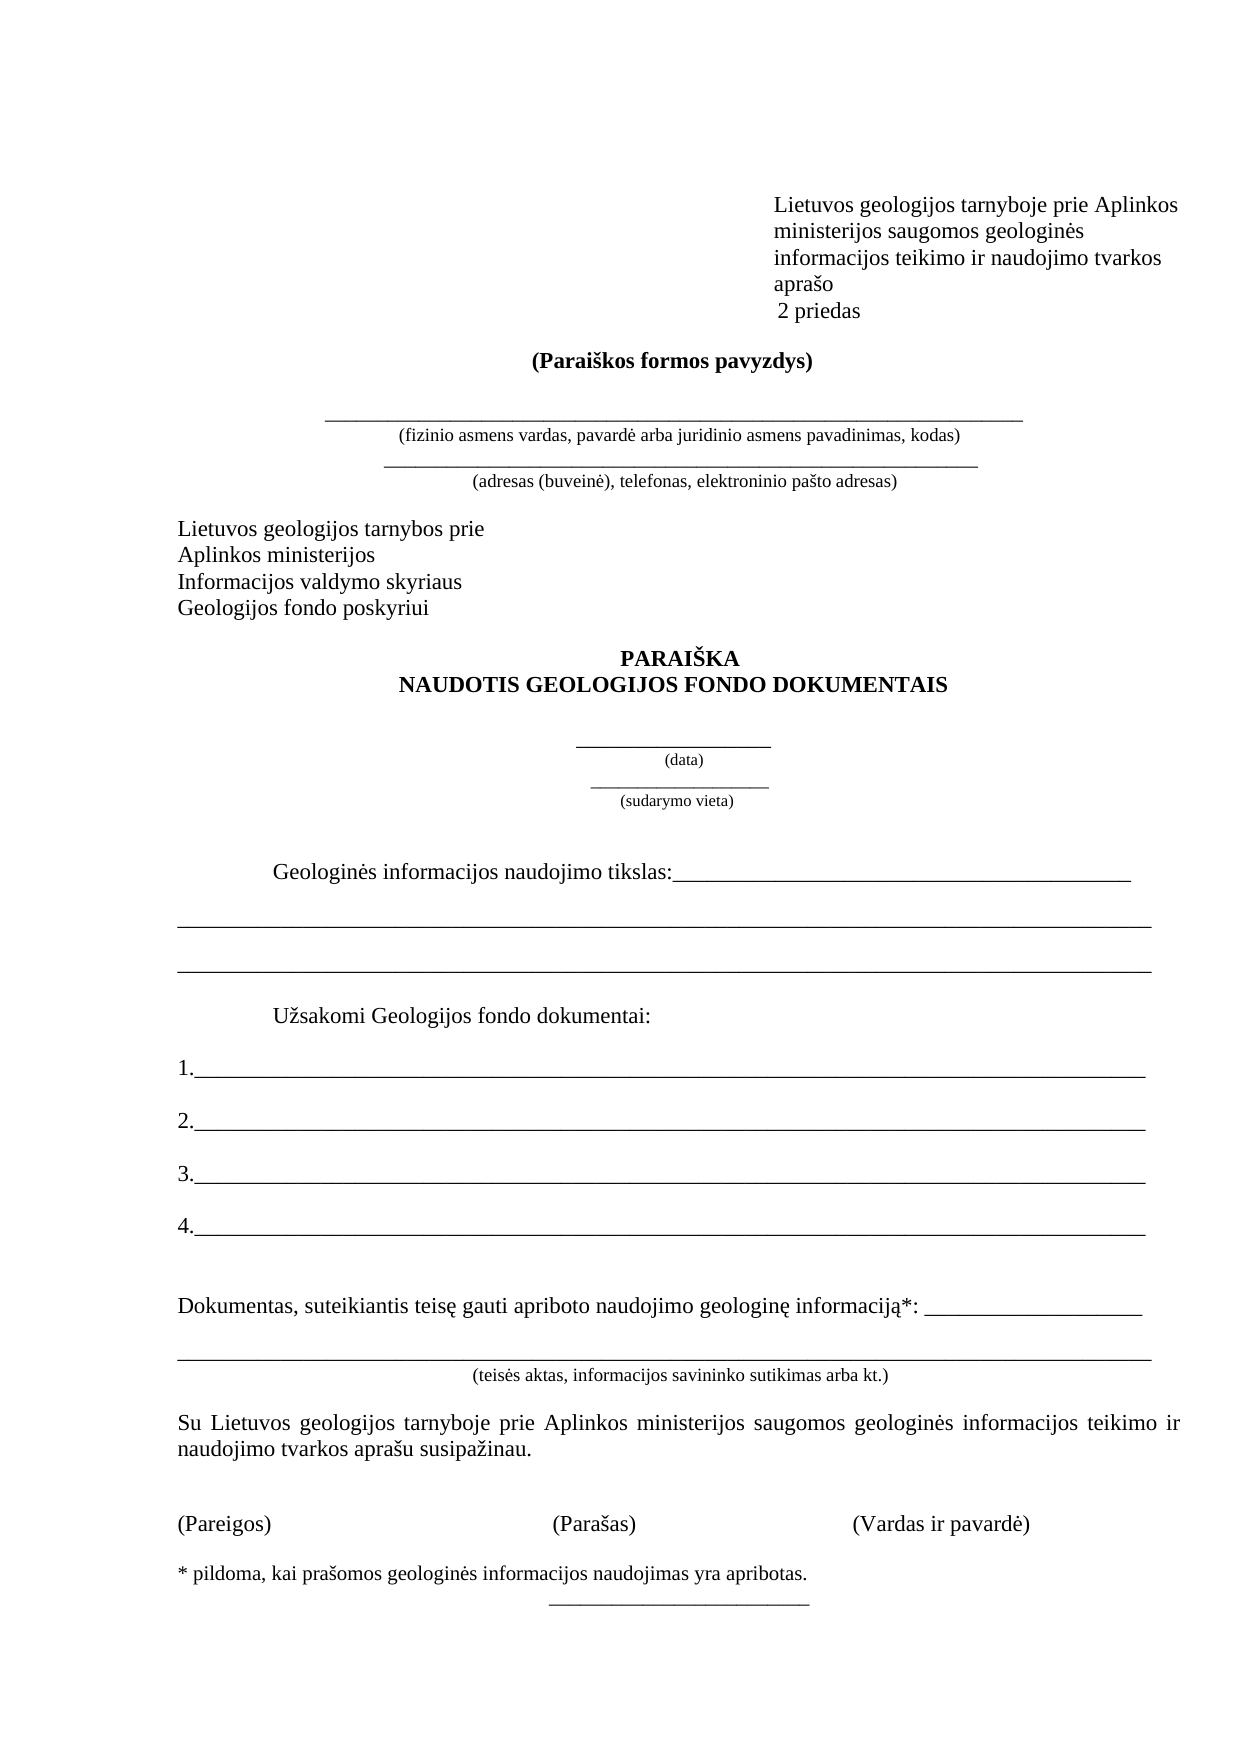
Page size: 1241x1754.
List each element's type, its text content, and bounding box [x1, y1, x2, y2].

text _________________________ [177, 1584, 1181, 1608]
text * pildoma, kai prašomos geologinės informacijos naudojimas yra apribotas. [177, 1560, 1181, 1584]
text Užsakomi Geologijos fondo dokumentai: [177, 1002, 1181, 1028]
text 4.___________________________________________________________________________________ [177, 1213, 1181, 1239]
text Geologinės informacijos naudojimo tikslas:________________________________________ [177, 858, 1181, 884]
text _________________________________________________________ [177, 445, 1181, 469]
text 3.___________________________________________________________________________________ [177, 1160, 1181, 1186]
text Lietuvos geologijos tarnyboje prie Aplinkos ministerijos saugomos geologinės informacijos teikimo ir naudojimo tvarkos aprašo [774, 191, 1181, 297]
text Lietuvos geologijos tarnybos prie [177, 515, 1181, 541]
text Informacijos valdymo skyriaus [177, 568, 1181, 594]
text PARAIŠKA [177, 644, 1181, 671]
text 1.___________________________________________________________________________________ [177, 1054, 1181, 1081]
text Dokumentas, suteikiantis teisę gauti apriboto naudojimo geologinę informaciją*: ___________________ [177, 1292, 1181, 1318]
text _________________ [177, 724, 1181, 750]
text _____________________________________________________________________________________ [177, 903, 1181, 930]
text (Paraiškos formos pavyzdys) [177, 347, 1181, 373]
text _____________________________________________________________________________________ [177, 949, 1181, 975]
text (Pareigos) (Parašas) (Vardas ir pavardė) [177, 1510, 1181, 1536]
text Su Lietuvos geologijos tarnyboje prie Aplinkos ministerijos saugomos geologinės informacijos teikimo ir naudojimo tvarkos aprašu susipažinau. [177, 1409, 1181, 1462]
text naudotis GEOLOGIJOS FONDO DOKUMENTAIS [177, 671, 1181, 697]
text (data) [177, 750, 1181, 769]
text ___________________________________________________________________ [177, 400, 1181, 424]
text (fizinio asmens vardas, pavardė arba juridinio asmens pavadinimas, kodas) [177, 424, 1181, 445]
text ___________________ [177, 769, 1181, 791]
text _____________________________________________________________________________________ [177, 1337, 1181, 1363]
text (sudarymo vieta) [177, 791, 1181, 810]
text Aplinkos ministerijos [177, 541, 1181, 568]
text (adresas (buveinė), telefonas, elektroninio pašto adresas) [177, 469, 1181, 491]
text Geologijos fondo poskyriui [177, 594, 1181, 621]
text 2.___________________________________________________________________________________ [177, 1107, 1181, 1133]
text (teisės aktas, informacijos savininko sutikimas arba kt.) [177, 1363, 1181, 1385]
text 2 priedas [777, 297, 1181, 323]
